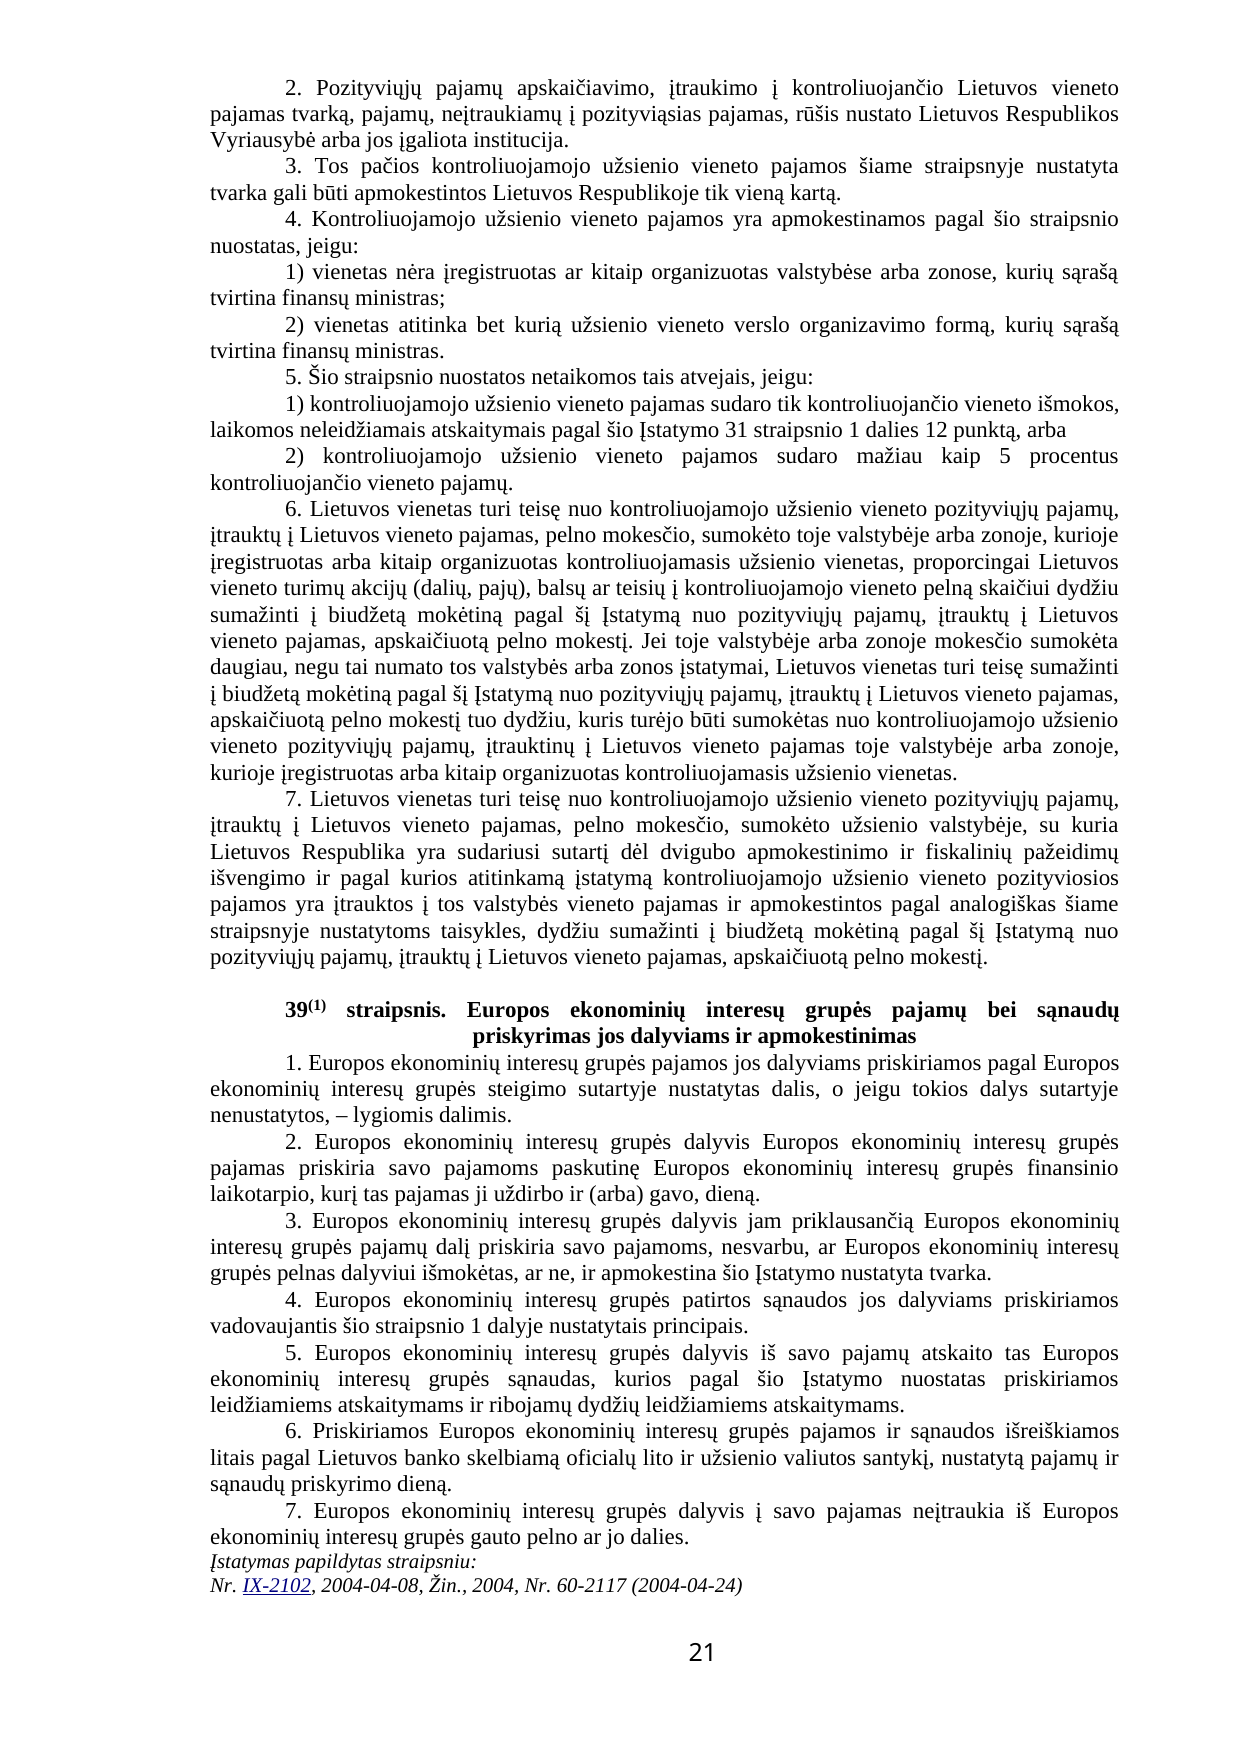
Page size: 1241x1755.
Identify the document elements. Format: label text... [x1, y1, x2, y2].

text 4. Europos ekonominių interesų grupės patirtos sąnaudos jos dalyviams priskiriamos vadovaujantis šio straipsnio 1 dalyje nustatytais principais. [210, 1286, 1120, 1338]
text Įstatymas papildytas straipsniu: [210, 1549, 1120, 1573]
text 5. Europos ekonominių interesų grupės dalyvis iš savo pajamų atskaito tas Europos ekonominių interesų grupės sąnaudas, kurios pagal šio Įstatymo nuostatas priskiriamos leidžiamiems atskaitymams ir ribojamų dydžių leidžiamiems atskaitymams. [210, 1338, 1120, 1418]
text 2) kontroliuojamojo užsienio vieneto pajamos sudaro mažiau kaip 5 procentus kontroliuojančio vieneto pajamų. [210, 442, 1120, 495]
text 6. Lietuvos vienetas turi teisę nuo kontroliuojamojo užsienio vieneto pozityviųjų pajamų, įtrauktų į Lietuvos vieneto pajamas, pelno mokesčio, sumokėto toje valstybėje arba zonoje, kurioje įregistruotas arba kitaip organizuotas kontroliuojamasis užsienio vienetas, proporcingai Lietuvos vieneto turimų akcijų (dalių, pajų), balsų ar teisių į kontroliuojamojo vieneto pelną skaičiui dydžiu sumažinti į biudžetą mokėtiną pagal šį Įstatymą nuo pozityviųjų pajamų, įtrauktų į Lietuvos vieneto pajamas, apskaičiuotą pelno mokestį. Jei toje valstybėje arba zonoje mokesčio sumokėta daugiau, negu tai numato tos valstybės arba zonos įstatymai, Lietuvos vienetas turi teisę sumažinti į biudžetą mokėtiną pagal šį Įstatymą nuo pozityviųjų pajamų, įtrauktų į Lietuvos vieneto pajamas, apskaičiuotą pelno mokestį tuo dydžiu, kuris turėjo būti sumokėtas nuo kontroliuojamojo užsienio vieneto pozityviųjų pajamų, įtrauktinų į Lietuvos vieneto pajamas toje valstybėje arba zonoje, kurioje įregistruotas arba kitaip organizuotas kontroliuojamasis užsienio vienetas. [210, 495, 1120, 785]
text 2) vienetas atitinka bet kurią užsienio vieneto verslo organizavimo formą, kurių sąrašą tvirtina finansų ministras. [210, 311, 1120, 363]
text 1) vienetas nėra įregistruotas ar kitaip organizuotas valstybėse arba zonose, kurių sąrašą tvirtina finansų ministras; [210, 258, 1120, 311]
text 5. Šio straipsnio nuostatos netaikomos tais atvejais, jeigu: [210, 363, 1120, 390]
text 2. Europos ekonominių interesų grupės dalyvis Europos ekonominių interesų grupės pajamas priskiria savo pajamoms paskutinę Europos ekonominių interesų grupės finansinio laikotarpio, kurį tas pajamas ji uždirbo ir (arba) gavo, dieną. [210, 1128, 1120, 1207]
text 1) kontroliuojamojo užsienio vieneto pajamas sudaro tik kontroliuojančio vieneto išmokos, laikomos neleidžiamais atskaitymais pagal šio Įstatymo 31 straipsnio 1 dalies 12 punktą, arba [210, 390, 1120, 442]
text 7. Lietuvos vienetas turi teisę nuo kontroliuojamojo užsienio vieneto pozityviųjų pajamų, įtrauktų į Lietuvos vieneto pajamas, pelno mokesčio, sumokėto užsienio valstybėje, su kuria Lietuvos Respublika yra sudariusi sutartį dėl dvigubo apmokestinimo ir fiskalinių pažeidimų išvengimo ir pagal kurios atitinkamą įstatymą kontroliuojamojo užsienio vieneto pozityviosios pajamos yra įtrauktos į tos valstybės vieneto pajamas ir apmokestintos pagal analogiškas šiame straipsnyje nustatytoms taisykles, dydžiu sumažinti į biudžetą mokėtiną pagal šį Įstatymą nuo pozityviųjų pajamų, įtrauktų į Lietuvos vieneto pajamas, apskaičiuotą pelno mokestį. [210, 785, 1120, 969]
text 3. Tos pačios kontroliuojamojo užsienio vieneto pajamos šiame straipsnyje nustatyta tvarka gali būti apmokestintos Lietuvos Respublikoje tik vieną kartą. [210, 153, 1120, 205]
text Nr. IX-2102, 2004-04-08, Žin., 2004, Nr. 60-2117 (2004-04-24) [210, 1573, 1120, 1597]
text 3. Europos ekonominių interesų grupės dalyvis jam priklausančią Europos ekonominių interesų grupės pajamų dalį priskiria savo pajamoms, nesvarbu, ar Europos ekonominių interesų grupės pelnas dalyviui išmokėtas, ar ne, ir apmokestina šio Įstatymo nustatyta tvarka. [210, 1207, 1120, 1286]
text 39(1) straipsnis. Europos ekonominių interesų grupės pajamų bei sąnaudų priskyrimas jos dalyviams ir apmokestinimas [285, 996, 1120, 1049]
text 1. Europos ekonominių interesų grupės pajamos jos dalyviams priskiriamos pagal Europos ekonominių interesų grupės steigimo sutartyje nustatytas dalis, o jeigu tokios dalys sutartyje nenustatytos, – lygiomis dalimis. [210, 1049, 1120, 1128]
text 2. Pozityviųjų pajamų apskaičiavimo, įtraukimo į kontroliuojančio Lietuvos vieneto pajamas tvarką, pajamų, neįtraukiamų į pozityviąsias pajamas, rūšis nustato Lietuvos Respublikos Vyriausybė arba jos įgaliota institucija. [210, 73, 1120, 153]
text 6. Priskiriamos Europos ekonominių interesų grupės pajamos ir sąnaudos išreiškiamos litais pagal Lietuvos banko skelbiamą oficialų lito ir užsienio valiutos santykį, nustatytą pajamų ir sąnaudų priskyrimo dieną. [210, 1418, 1120, 1497]
text 4. Kontroliuojamojo užsienio vieneto pajamos yra apmokestinamos pagal šio straipsnio nuostatas, jeigu: [210, 205, 1120, 258]
text 7. Europos ekonominių interesų grupės dalyvis į savo pajamas neįtraukia iš Europos ekonominių interesų grupės gauto pelno ar jo dalies. [210, 1497, 1120, 1549]
